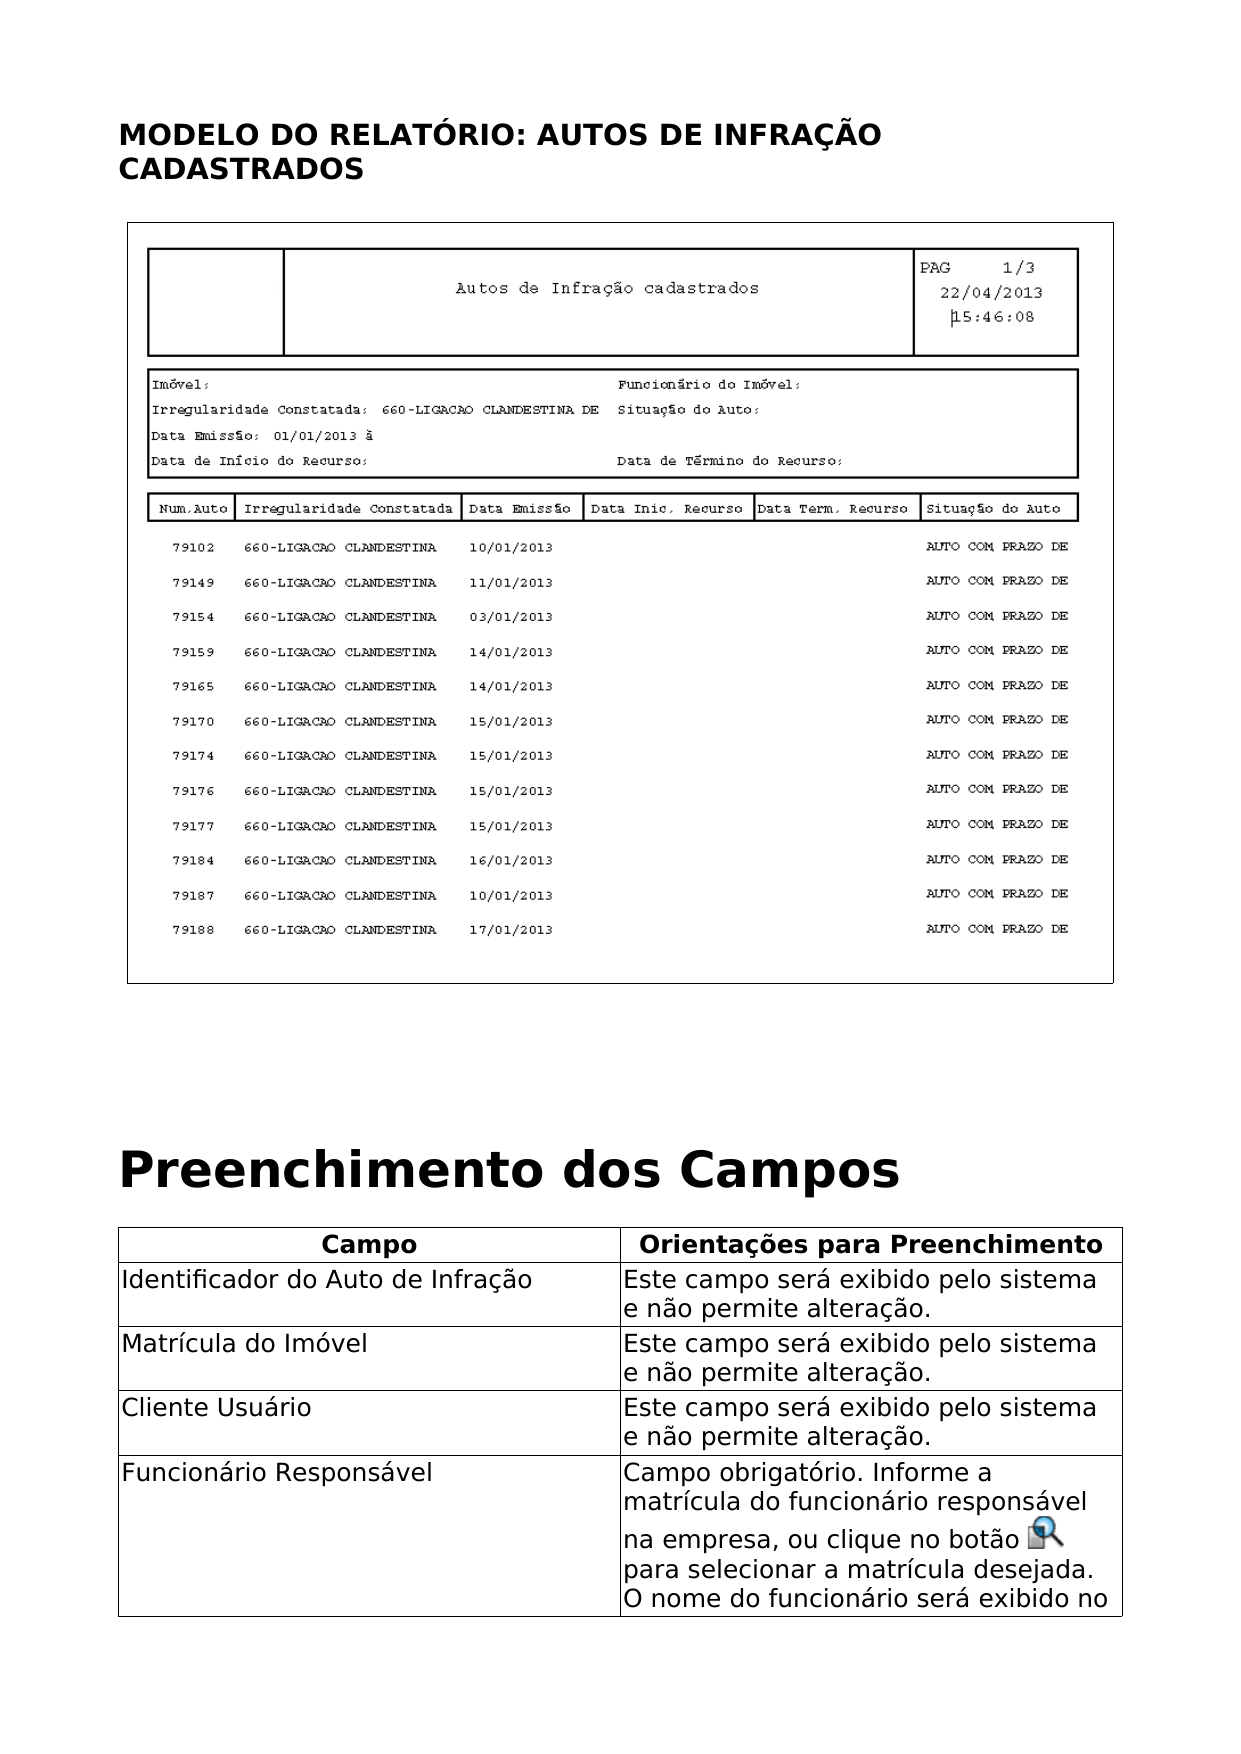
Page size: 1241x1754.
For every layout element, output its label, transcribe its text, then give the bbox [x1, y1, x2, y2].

table_cell Funcionário Responsável [119, 1456, 620, 1616]
table_header Campo [119, 1228, 620, 1262]
table_cell Matrícula do Imóvel [119, 1327, 620, 1390]
table_cell Este campo será exibido pelo sistema e não permite alteração. [621, 1263, 1122, 1326]
table_cell Identificador do Auto de Infração [119, 1263, 620, 1326]
table_header Orientações para Preenchimento [621, 1228, 1122, 1262]
picture [129, 225, 1111, 951]
table_cell Cliente Usuário [119, 1391, 620, 1455]
picture [1027, 1516, 1064, 1549]
subtitle MODELO DO RELATÓRIO: AUTOS DE INFRAÇÃO CADASTRADOS [118, 118, 1122, 186]
table_header [128, 223, 1113, 983]
subtitle Preenchimento dos Campos [118, 1141, 1122, 1199]
table_cell Este campo será exibido pelo sistema e não permite alteração. [621, 1391, 1122, 1455]
table_cell Este campo será exibido pelo sistema e não permite alteração. [621, 1327, 1122, 1390]
table_cell Campo obrigatório. Informe a matrícula do funcionário responsável na empresa, ou clique no botão para selecionar a matrícula desejada. O nome do funcionário será exibido no [621, 1456, 1122, 1616]
